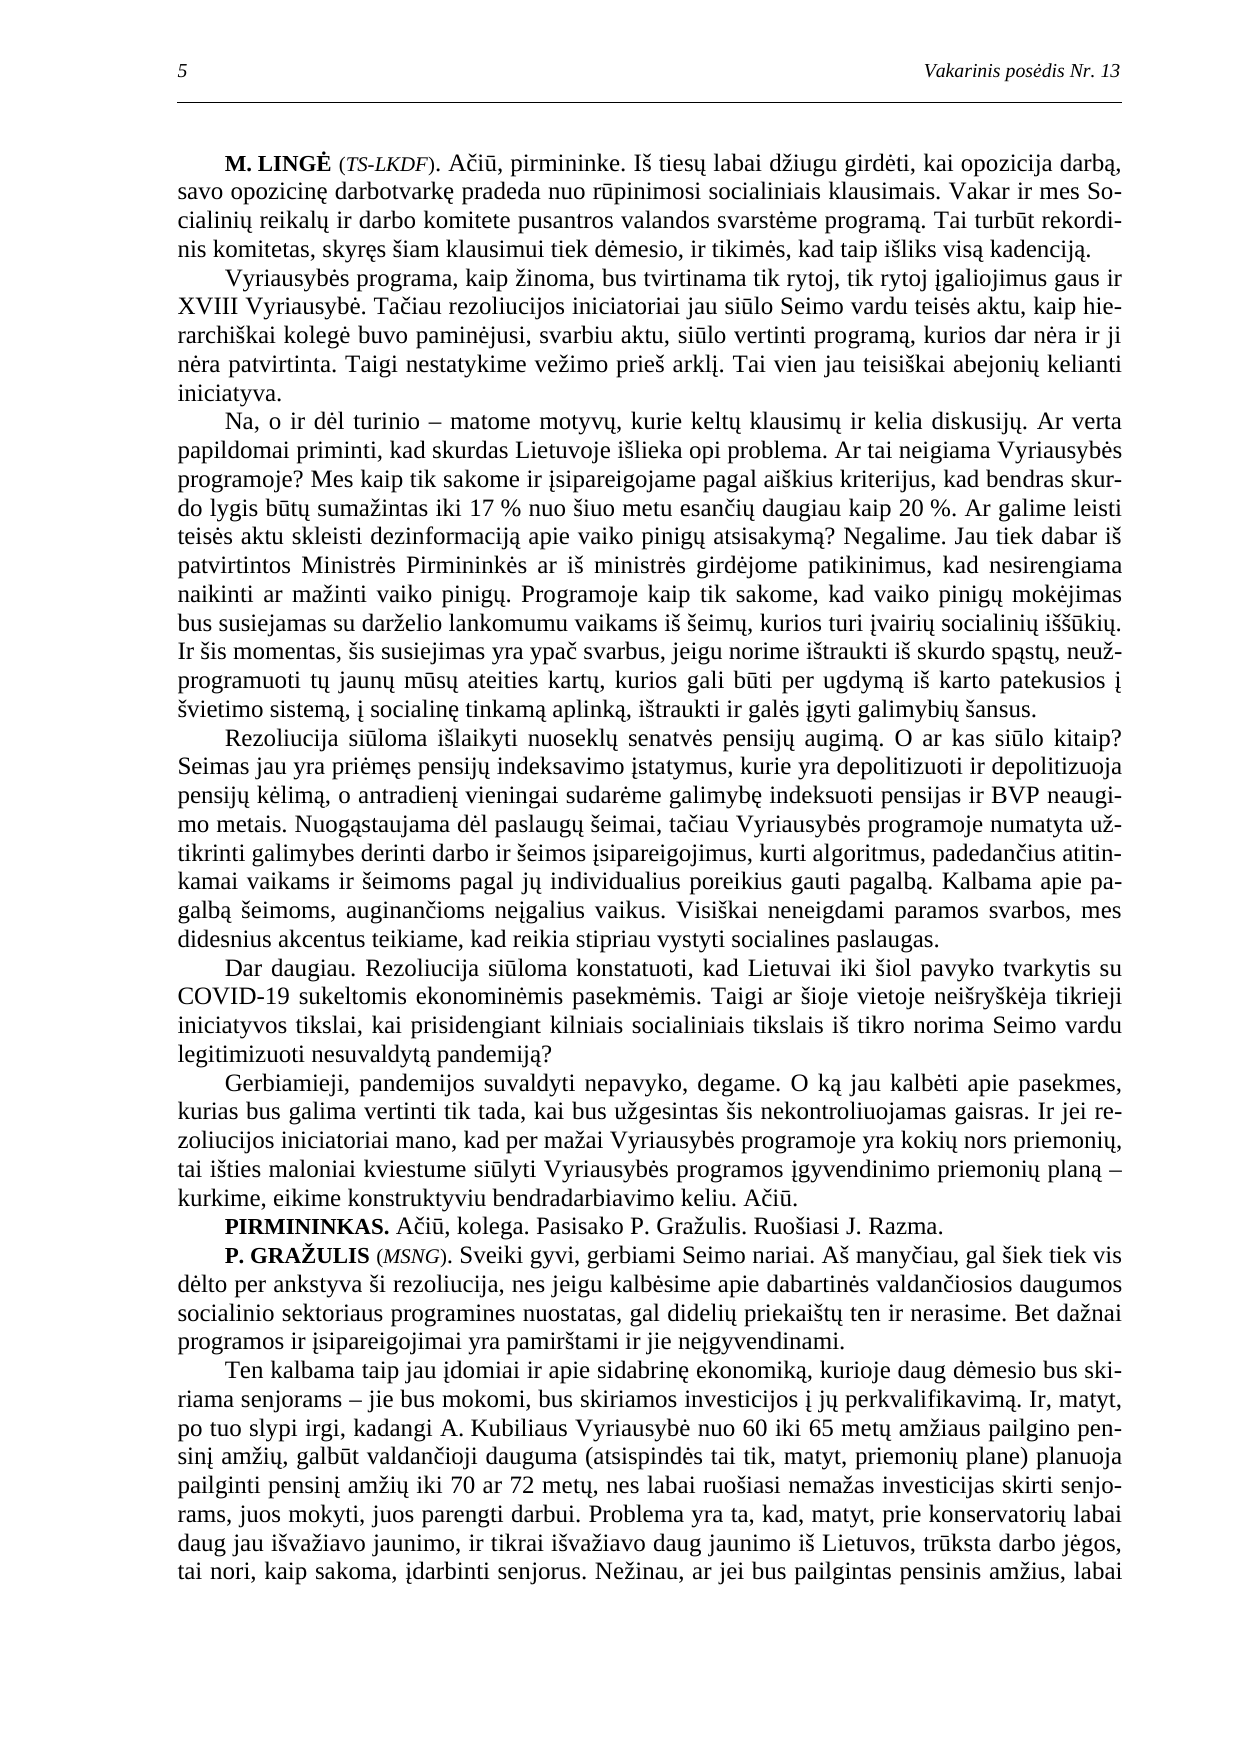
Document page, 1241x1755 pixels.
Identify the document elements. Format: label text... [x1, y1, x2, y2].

text Ten kal­ba­ma taip jau įdo­miai ir apie si­dab­ri­nę eko­no­mi­ką, ku­rio­je daug dė­me­sio bus ski­ria­ma sen­jo­rams – jie bus mo­ko­mi, bus ski­ria­mos in­ves­ti­ci­jos į jų per­kva­li­fi­ka­vi­mą. Ir, ma­tyt, po tuo sly­pi ir­gi, ka­dan­gi A. Ku­bi­liaus Vy­riau­sy­bė nuo 60 iki 65 me­tų am­žiaus pa­il­gi­no pen­si­nį am­žių, gal­būt val­dan­čio­ji dau­gu­ma (at­si­spin­dės tai tik, ma­tyt, prie­mo­nių pla­ne) pla­nuo­ja pa­il­gin­ti pen­si­nį am­žių iki 70 ar 72 me­tų, nes la­bai ruo­šia­si ne­ma­žas in­ves­ti­ci­jas skir­ti sen­jo­rams, juos mo­ky­ti, juos pa­reng­ti dar­bui. Pro­ble­ma yra ta, kad, ma­tyt, prie kon­ser­va­to­rių la­bai daug jau iš­va­žia­vo jau­ni­mo, ir tik­rai iš­va­žia­vo daug jau­ni­mo iš Lie­tu­vos, trūks­ta dar­bo jė­gos, tai no­ri, kaip sa­ko­ma, įdar­bin­ti sen­jo­rus. Ne­ži­nau, ar jei bus pa­il­gin­tas pen­si­nis am­žius, la­bai [177, 1355, 1122, 1585]
text M. LINGĖ (TS-LKDF). Ačiū, pir­mi­nin­ke. Iš tie­sų la­bai džiu­gu gir­dė­ti, kai opo­zi­ci­ja dar­bą, sa­vo opo­zi­ci­nę dar­bo­tvarkę pra­de­da nuo rū­pi­ni­mo­si so­cia­li­niais klau­si­mais. Va­kar ir mes So­cia­li­nių rei­ka­lų ir dar­bo ko­mi­te­te pus­an­tros va­lan­dos svars­tė­me pro­gra­mą. Tai tur­būt re­kor­di­nis ko­mi­te­tas, sky­ręs šiam klau­si­mui tiek dė­me­sio, ir ti­ki­mės, kad taip iš­liks vi­są ka­den­ci­ją. [177, 148, 1122, 263]
text Ger­bia­mie­ji, pan­de­mi­jos su­val­dy­ti ne­pa­vy­ko, de­ga­me. O ką jau kal­bė­ti apie pa­sek­mes, ku­rias bus ga­li­ma ver­tin­ti tik ta­da, kai bus už­ge­sin­tas šis ne­kon­tro­liuo­ja­mas gais­ras. Ir jei re­zo­liu­ci­jos ini­cia­to­riai ma­no, kad per ma­žai Vy­riau­sy­bės pro­gra­mo­je yra ko­kių nors prie­mo­nių, tai iš­ties ma­lo­niai kvies­tu­me siū­ly­ti Vy­riau­sy­bės pro­gra­mos įgy­ven­di­ni­mo prie­mo­nių pla­ną – kur­ki­me, ei­ki­me kon­struk­ty­viu ben­dra­dar­bia­vi­mo ke­liu. Ačiū. [177, 1068, 1122, 1211]
text Vy­riau­sy­bės pro­gra­ma, kaip ži­no­ma, bus tvir­ti­na­ma tik ry­toj, tik ry­toj įga­lio­ji­mus gaus ir XVIII Vy­riau­sy­bė. Ta­čiau re­zo­liu­ci­jos ini­cia­to­riai jau siū­lo Sei­mo var­du tei­sės ak­tu, kaip hie­rar­chiš­kai ko­le­gė bu­vo pa­mi­nė­ju­si, svar­biu ak­tu, siū­lo ver­tin­ti pro­gra­mą, ku­rios dar nė­ra ir ji nė­ra pa­tvir­tin­ta. Tai­gi ne­sta­ty­ki­me ve­ži­mo prieš ar­klį. Tai vien jau tei­siš­kai abe­jo­nių ke­lian­ti ini­cia­ty­va. [177, 263, 1122, 406]
text PIRMININKAS. Ačiū, ko­le­ga. Pa­si­sa­ko P. Gra­žu­lis. Ruo­šia­si J. Raz­ma. [177, 1211, 1122, 1240]
text P. GRAŽULIS (MSNG). Svei­ki gy­vi, ger­bia­mi Sei­mo na­riai. Aš ma­ny­čiau, gal šiek tiek vis dėl­to per anks­ty­va ši re­zo­liu­ci­ja, nes jei­gu kal­bė­si­me apie da­bar­ti­nės val­dan­čio­sios dau­gu­mos so­cia­li­nio sek­to­riaus pro­gra­mi­nes nuo­sta­tas, gal di­de­lių prie­kaiš­tų ten ir ne­ra­si­me. Bet daž­nai pro­gra­mos ir įsi­pa­rei­go­ji­mai yra pa­mirš­ta­mi ir jie ne­įgy­ven­di­na­mi. [177, 1240, 1122, 1355]
text Re­zo­liu­ci­ja siū­lo­ma iš­lai­ky­ti nuo­sek­lų se­nat­vės pen­si­jų au­gi­mą. O ar kas siū­lo ki­taip? Sei­mas jau yra pri­ėmęs pen­si­jų in­dek­sa­vi­mo įsta­ty­mus, ku­rie yra de­po­li­ti­zuo­ti ir de­po­li­ti­zuo­ja pen­si­jų kė­li­mą, o ant­ra­die­nį vie­nin­gai su­da­rė­me ga­li­my­bę in­dek­suo­ti pen­si­jas ir BVP ne­au­gi­mo me­tais. Nuo­gąs­tau­ja­ma dėl pa­slau­gų šei­mai, ta­čiau Vy­riau­sy­bės pro­gra­mo­je nu­ma­ty­ta už­tik­rin­ti ga­li­my­bes de­rin­ti dar­bo ir šei­mos įsi­pa­rei­go­ji­mus, kur­ti al­go­rit­mus, pa­de­dan­čius ati­tin­ka­mai vai­kams ir šei­moms pa­gal jų in­di­vi­du­a­lius po­rei­kius gau­ti pa­gal­bą. Kal­ba­ma apie pa­gal­bą šei­moms, au­gi­nan­čioms ne­įga­lius vai­kus. Vi­siš­kai ne­neig­da­mi pa­ra­mos svar­bos, mes di­des­nius ak­cen­tus tei­kia­me, kad rei­kia stip­riau vys­ty­ti so­cia­li­nes pa­slau­gas. [177, 723, 1122, 953]
text Dar dau­giau. Re­zo­liu­ci­ja siū­lo­ma kon­sta­tuo­ti, kad Lie­tu­vai iki šiol pa­vy­ko tvar­ky­tis su COVID-19 su­kel­to­mis eko­no­mi­nė­mis pa­sek­mė­mis. Tai­gi ar šio­je vie­to­je ne­iš­ryš­kė­ja tik­rie­ji ini­cia­ty­vos tiks­lai, kai pri­si­den­giant kil­niais so­cia­li­niais tiks­lais iš tik­ro no­ri­ma Sei­mo var­du le­gi­ti­mi­zuo­ti ne­su­val­dy­tą pan­de­mi­ją? [177, 953, 1122, 1068]
text Na, o ir dėl tu­ri­nio – ma­to­me mo­ty­vų, ku­rie kel­tų klau­si­mų ir ke­lia dis­ku­si­jų. Ar ver­ta pa­pil­do­mai pri­min­ti, kad skur­das Lie­tu­vo­je iš­lie­ka opi pro­ble­ma. Ar tai nei­gia­ma Vy­riau­sy­bės pro­gra­mo­je? Mes kaip tik sa­ko­me ir įsi­pa­rei­go­ja­me pa­gal aiš­kius kri­te­ri­jus, kad ben­dras skur­do ly­gis bū­tų su­ma­žin­tas iki 17 % nuo šiuo me­tu esan­čių dau­giau kaip 20 %. Ar ga­li­me leis­ti tei­sės ak­tu skleis­ti dez­in­for­ma­ci­ją apie vai­ko pi­ni­gų at­si­sa­ky­mą? Ne­ga­li­me. Jau tiek da­bar iš pa­tvir­tin­tos Mi­nist­rės Pir­mi­nin­kės ar iš mi­nist­rės gir­dė­jo­me pa­ti­ki­ni­mus, kad ne­si­ren­gia­ma nai­kin­ti ar ma­žin­ti vai­ko pi­ni­gų. Pro­gra­mo­je kaip tik sa­ko­me, kad vai­ko pi­ni­gų mo­kė­ji­mas bus su­sie­ja­mas su dar­že­lio lan­ko­mu­mu vai­kams iš šei­mų, ku­rios tu­ri įvai­rių so­cia­li­nių iš­šū­kių. Ir šis mo­men­tas, šis su­sie­ji­mas yra ypač svar­bus, jei­gu no­ri­me iš­trauk­ti iš skur­do spąs­tų, ne­už­prog­ra­muo­ti tų jau­nų mū­sų at­ei­ties kar­tų, ku­rios ga­li bū­ti per ug­dy­mą iš kar­to pa­te­ku­sios į švie­ti­mo sis­te­mą, į so­cia­li­nę tin­ka­mą ap­lin­ką, iš­trauk­ti ir ga­lės įgy­ti ga­li­my­bių šan­sus. [177, 406, 1122, 723]
